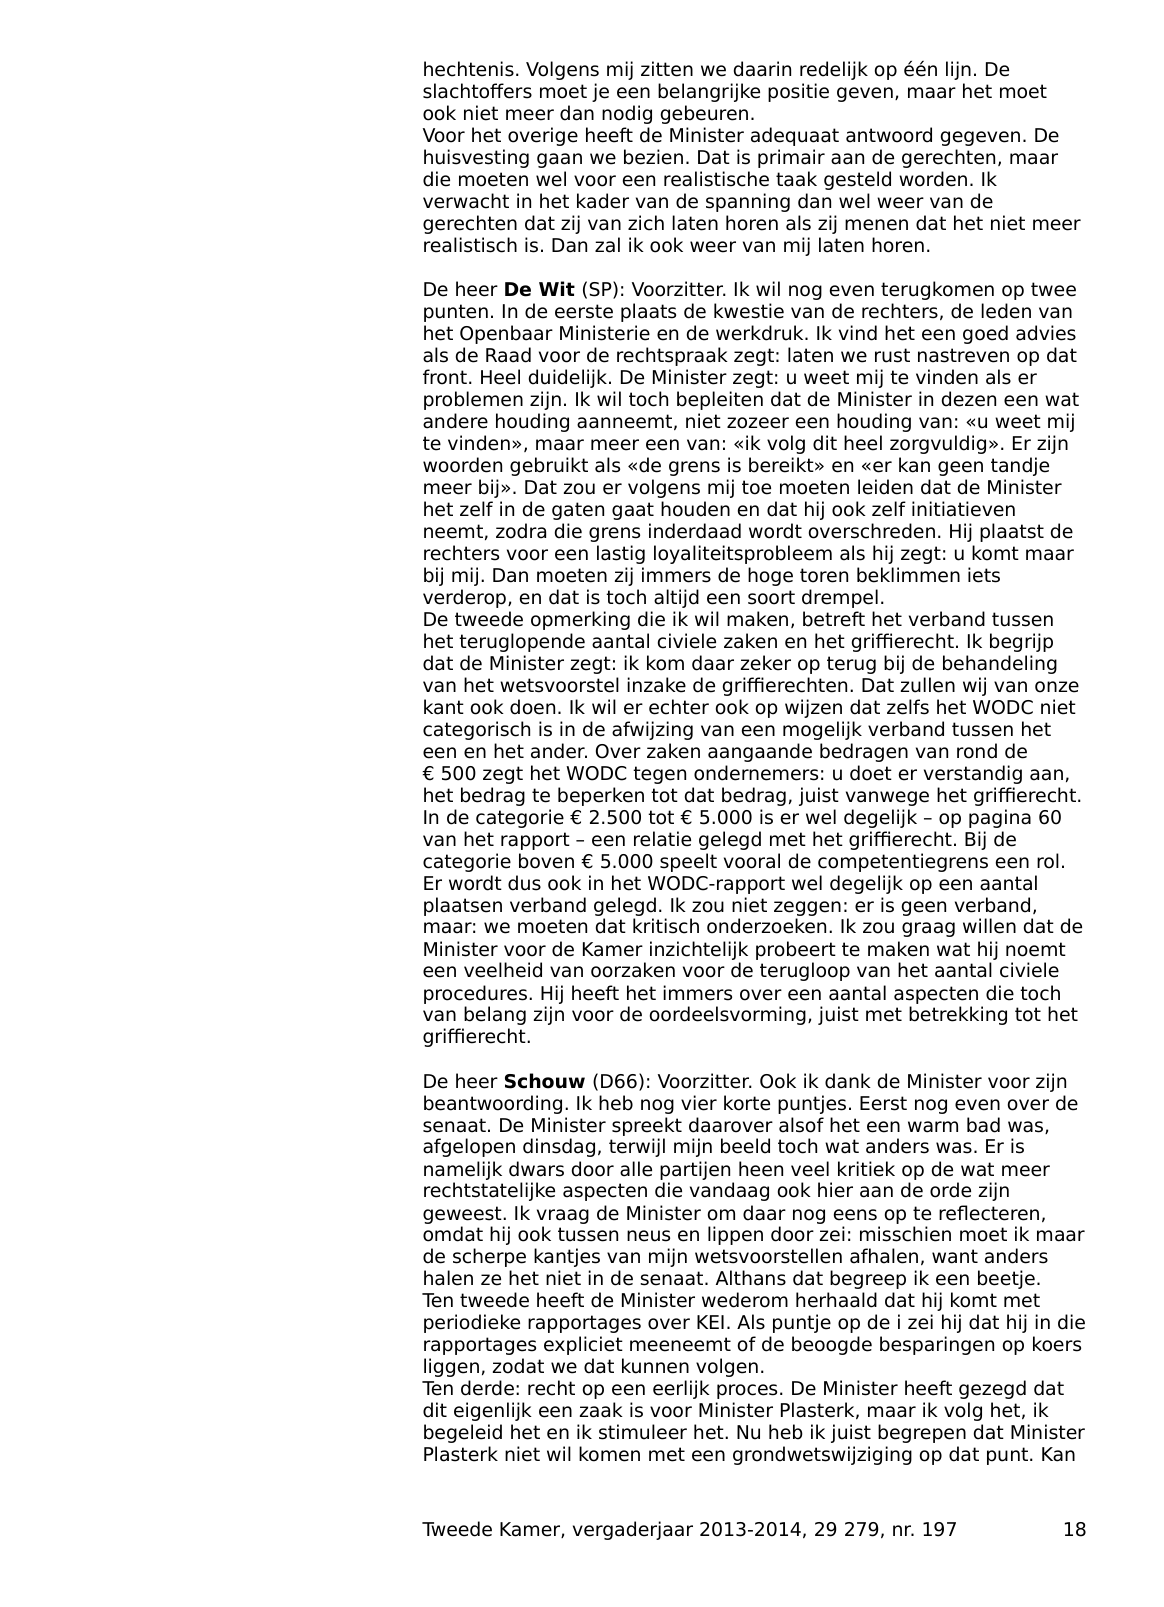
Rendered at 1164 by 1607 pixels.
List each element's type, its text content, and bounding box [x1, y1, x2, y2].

text De heer Schouw (D66): Voorzitter. Ook ik dank de Minister voor zijn beantwoording. Ik heb nog vier korte puntjes. Eerst nog even over de senaat. De Minister spreekt daarover alsof het een warm bad was, afgelopen dinsdag, terwijl mijn beeld toch wat anders was. Er is namelijk dwars door alle partijen heen veel kritiek op de wat meer rechtstatelijke aspecten die vandaag ook hier aan de orde zijn geweest. Ik vraag de Minister om daar nog eens op te reflecteren, omdat hij ook tussen neus en lippen door zei: misschien moet ik maar de scherpe kantjes van mijn wetsvoorstellen afhalen, want anders halen ze het niet in de senaat. Althans dat begreep ik een beetje. [422, 1071, 1087, 1290]
text Ten tweede heeft de Minister wederom herhaald dat hij komt met periodieke rapportages over KEI. Als puntje op de i zei hij dat hij in die rapportages expliciet meeneemt of de beoogde besparingen op koers liggen, zodat we dat kunnen volgen. [422, 1290, 1087, 1378]
text hechtenis. Volgens mij zitten we daarin redelijk op één lijn. De slachtoffers moet je een belangrijke positie geven, maar het moet ook niet meer dan nodig gebeuren. [422, 59, 1087, 125]
text Voor het overige heeft de Minister adequaat antwoord gegeven. De huisvesting gaan we bezien. Dat is primair aan de gerechten, maar die moeten wel voor een realistische taak gesteld worden. Ik verwacht in het kader van de spanning dan wel weer van de gerechten dat zij van zich laten horen als zij menen dat het niet meer realistisch is. Dan zal ik ook weer van mij laten horen. [422, 125, 1087, 257]
text De tweede opmerking die ik wil maken, betreft het verband tussen het teruglopende aantal civiele zaken en het griffierecht. Ik begrijp dat de Minister zegt: ik kom daar zeker op terug bij de behandeling van het wetsvoorstel inzake de griffierechten. Dat zullen wij van onze kant ook doen. Ik wil er echter ook op wijzen dat zelfs het WODC niet categorisch is in de afwijzing van een mogelijk verband tussen het een en het ander. Over zaken aangaande bedragen van rond de € 500 zegt het WODC tegen ondernemers: u doet er verstandig aan, het bedrag te beperken tot dat bedrag, juist vanwege het griffierecht. In de categorie € 2.500 tot € 5.000 is er wel degelijk – op pagina 60 van het rapport – een relatie gelegd met het griffierecht. Bij de categorie boven € 5.000 speelt vooral de competentiegrens een rol. Er wordt dus ook in het WODC-rapport wel degelijk op een aantal plaatsen verband gelegd. Ik zou niet zeggen: er is geen verband, maar: we moeten dat kritisch onderzoeken. Ik zou graag willen dat de Minister voor de Kamer inzichtelijk probeert te maken wat hij noemt een veelheid van oorzaken voor de terugloop van het aantal civiele procedures. Hij heeft het immers over een aantal aspecten die toch van belang zijn voor de oordeelsvorming, juist met betrekking tot het griffierecht. [422, 609, 1087, 1048]
text Ten derde: recht op een eerlijk proces. De Minister heeft gezegd dat dit eigenlijk een zaak is voor Minister Plasterk, maar ik volg het, ik begeleid het en ik stimuleer het. Nu heb ik juist begrepen dat Minister Plasterk niet wil komen met een grondwetswijziging op dat punt. Kan [422, 1378, 1087, 1466]
text De heer De Wit (SP): Voorzitter. Ik wil nog even terugkomen op twee punten. In de eerste plaats de kwestie van de rechters, de leden van het Openbaar Ministerie en de werkdruk. Ik vind het een goed advies als de Raad voor de rechtspraak zegt: laten we rust nastreven op dat front. Heel duidelijk. De Minister zegt: u weet mij te vinden als er problemen zijn. Ik wil toch bepleiten dat de Minister in dezen een wat andere houding aanneemt, niet zozeer een houding van: «u weet mij te vinden», maar meer een van: «ik volg dit heel zorgvuldig». Er zijn woorden gebruikt als «de grens is bereikt» en «er kan geen tandje meer bij». Dat zou er volgens mij toe moeten leiden dat de Minister het zelf in de gaten gaat houden en dat hij ook zelf initiatieven neemt, zodra die grens inderdaad wordt overschreden. Hij plaatst de rechters voor een lastig loyaliteitsprobleem als hij zegt: u komt maar bij mij. Dan moeten zij immers de hoge toren beklimmen iets verderop, en dat is toch altijd een soort drempel. [422, 279, 1087, 609]
